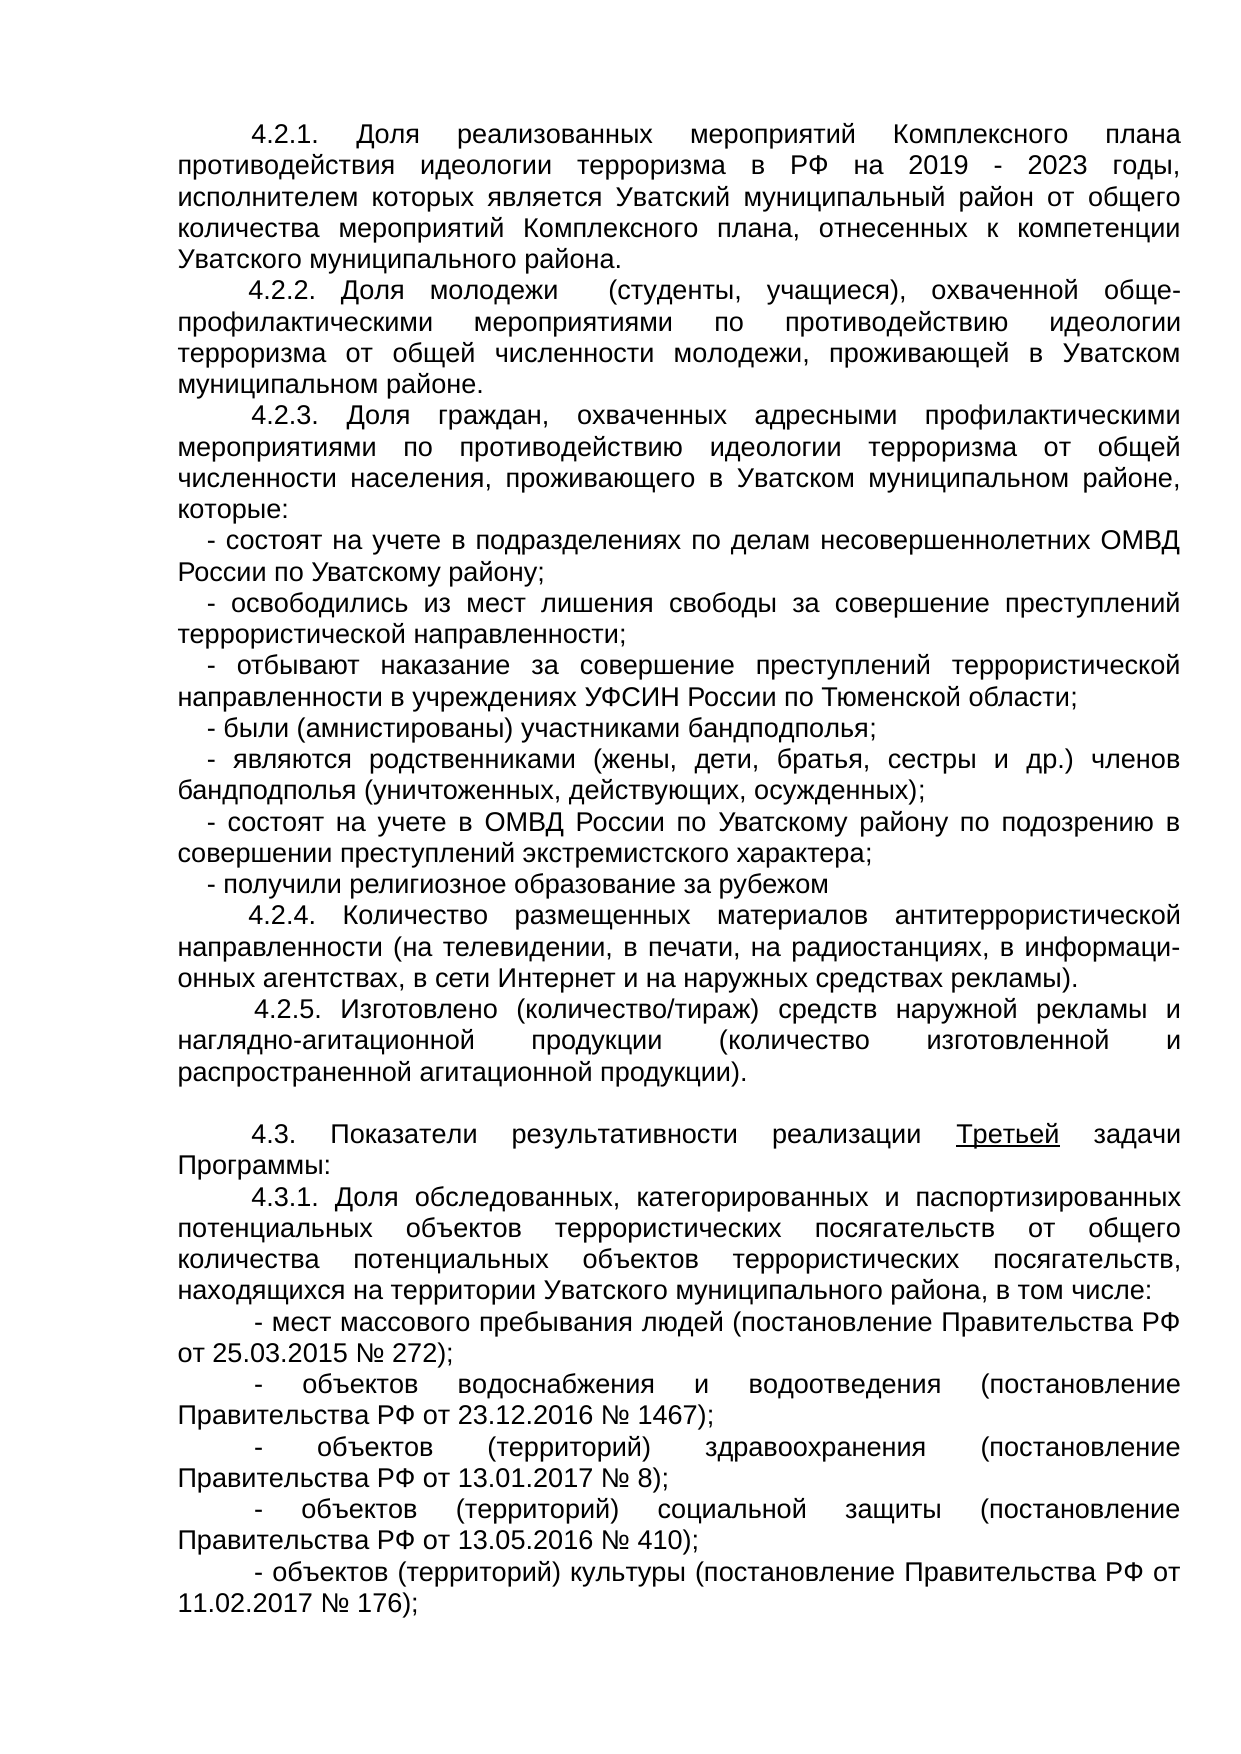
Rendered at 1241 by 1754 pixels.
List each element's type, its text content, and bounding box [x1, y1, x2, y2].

text - были (амнистированы) участниками бандподполья; [177, 712, 1181, 743]
text 4.2.3. Доля граждан, охваченных адресными профилактическими мероприятиями по противодействию идеологии терроризма от общей численности населения, проживающего в Уватском муниципальном районе, которые: [177, 399, 1181, 524]
text 4.2.5. Изготовлено (количество/тираж) средств наружной рекламы и наглядно-агитационной продукции (количество изготовленной и распространенной агитационной продукции). [177, 993, 1181, 1087]
text - состоят на учете в ОМВД России по Уватскому району по подозрению в совершении преступлений экстремистского характера; [177, 806, 1181, 868]
text - объектов (территорий) социальной защиты (постановление Правительства РФ от 13.05.2016 № 410); [177, 1493, 1181, 1556]
text - объектов (территорий) здравоохранения (постановление Правительства РФ от 13.01.2017 № 8); [177, 1431, 1181, 1493]
text - являются родственниками (жены, дети, братья, сестры и др.) членов бандподполья (уничтоженных, действующих, осужденных); [177, 743, 1181, 806]
text - мест массового пребывания людей (постановление Правительства РФ от 25.03.2015 № 272); [177, 1306, 1181, 1368]
text - объектов (территорий) культуры (постановление Правительства РФ от 11.02.2017 № 176); [177, 1556, 1181, 1618]
text - отбывают наказание за совершение преступлений террористической направленности в учреждениях УФСИН России по Тюменской области; [177, 649, 1181, 712]
text - получили религиозное образование за рубежом [177, 868, 1181, 899]
text - объектов водоснабжения и водоотведения (постановление Правительства РФ от 23.12.2016 № 1467); [177, 1368, 1181, 1431]
text 4.2.4. Количество размещенных материалов антитеррористической направленности (на телевидении, в печати, на радиостанциях, в информаци-онных агентствах, в сети Интернет и на наружных средствах рекламы). [177, 899, 1181, 993]
text 4.3.1. Доля обследованных, категорированных и паспортизированных потенциальных объектов террористических посягательств от общего количества потенциальных объектов террористических посягательств, находящихся на территории Уватского муниципального района, в том числе: [177, 1181, 1181, 1306]
text 4.3. Показатели результативности реализации Третьей задачи Программы: [177, 1118, 1181, 1181]
text 4.2.2. Доля молодежи (студенты, учащиеся), охваченной обще-профилактическими мероприятиями по противодействию идеологии терроризма от общей численности молодежи, проживающей в Уватском муниципальном районе. [177, 274, 1181, 399]
text 4.2.1. Доля реализованных мероприятий Комплексного плана противодействия идеологии терроризма в РФ на 2019 - 2023 годы, исполнителем которых является Уватский муниципальный район от общего количества мероприятий Комплексного плана, отнесенных к компетенции Уватского муниципального района. [177, 118, 1181, 274]
text - освободились из мест лишения свободы за совершение преступлений террористической направленности; [177, 587, 1181, 649]
text - состоят на учете в подразделениях по делам несовершеннолетних ОМВД России по Уватскому району; [177, 524, 1181, 587]
